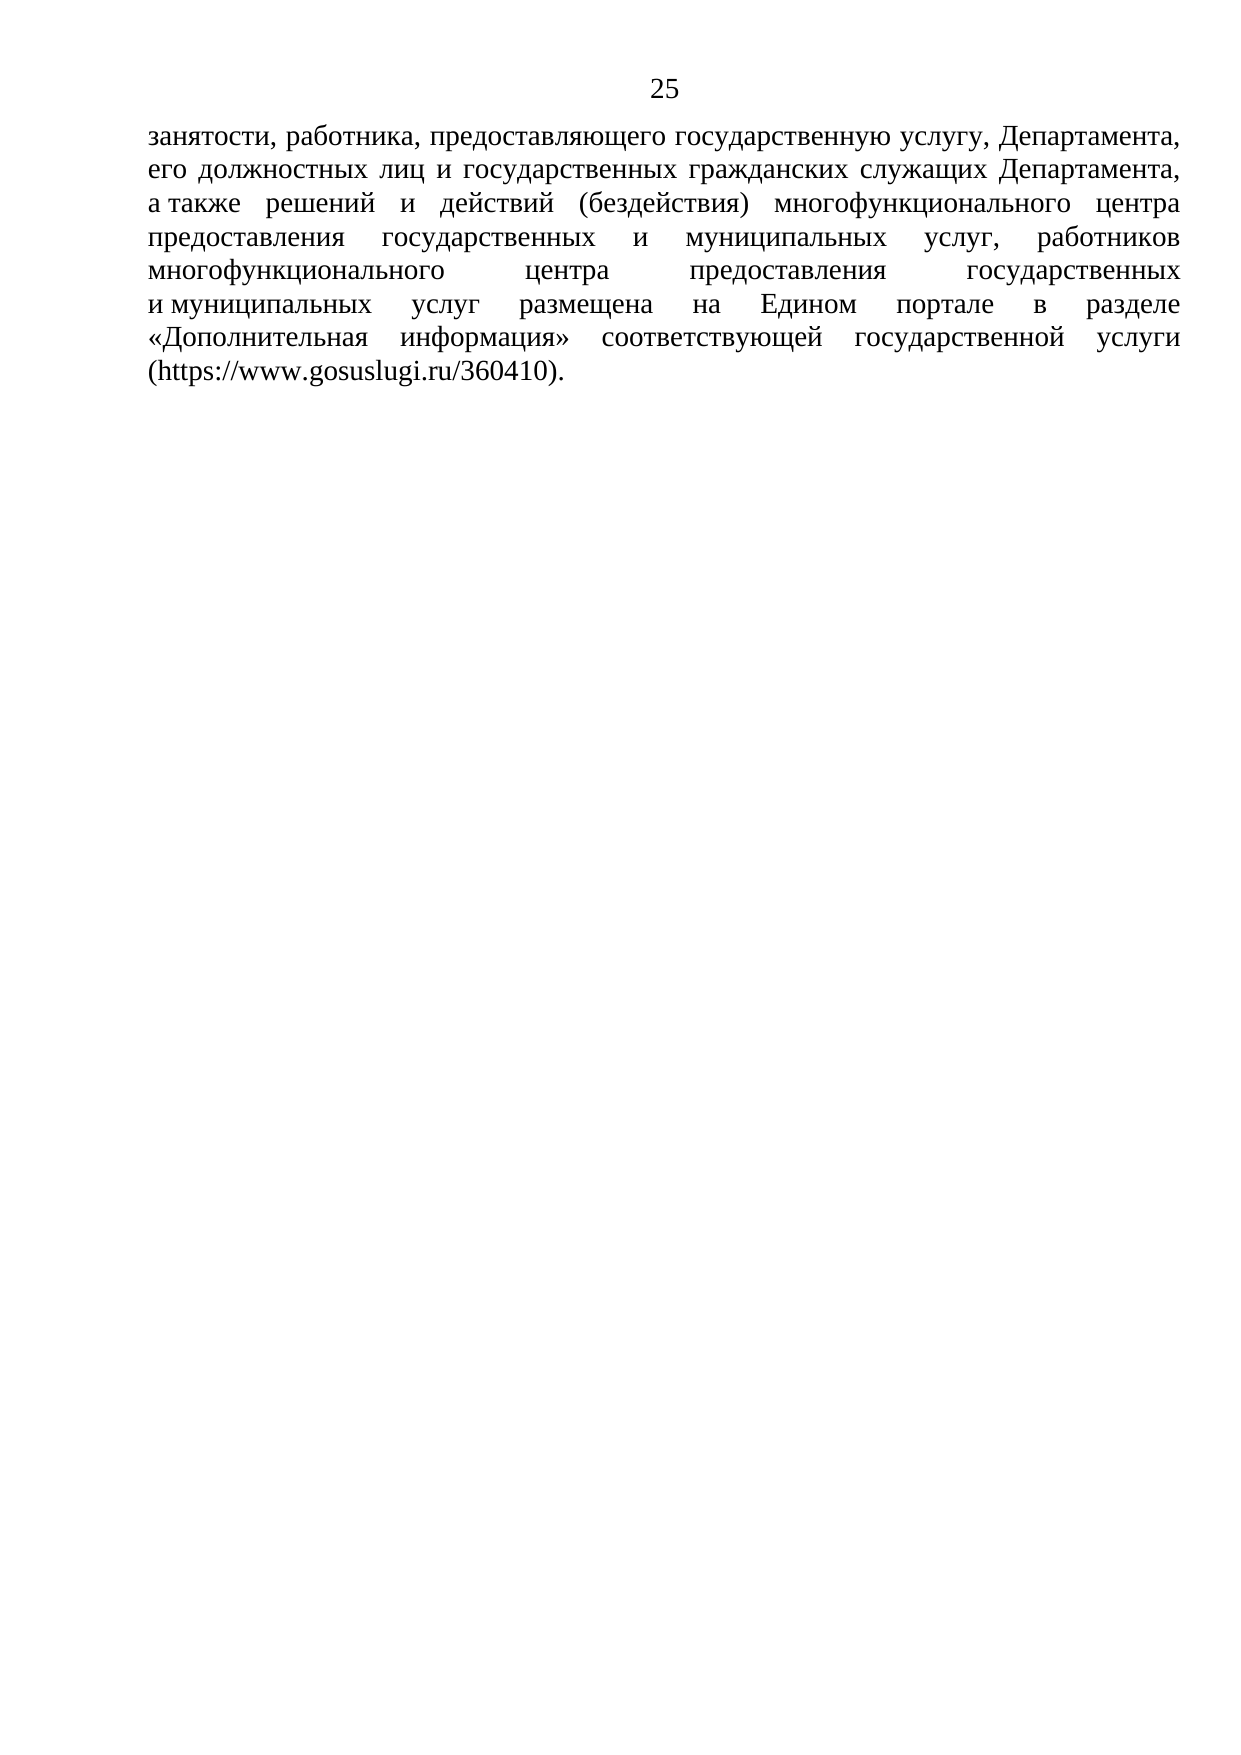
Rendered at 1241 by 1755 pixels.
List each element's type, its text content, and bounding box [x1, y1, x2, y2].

text занятости, работника, предоставляющего государственную услугу, Департамента, его должностных лиц и государственных гражданских служащих Департамента, а также решений и действий (бездействия) многофункционального центра предоставления государственных и муниципальных услуг, работников многофункционального центра предоставления государственных и муниципальных услуг размещена на Едином портале в разделе «Дополнительная информация» соответствующей государственной услуги (https://www.gosuslugi.ru/360410). [148, 118, 1181, 386]
